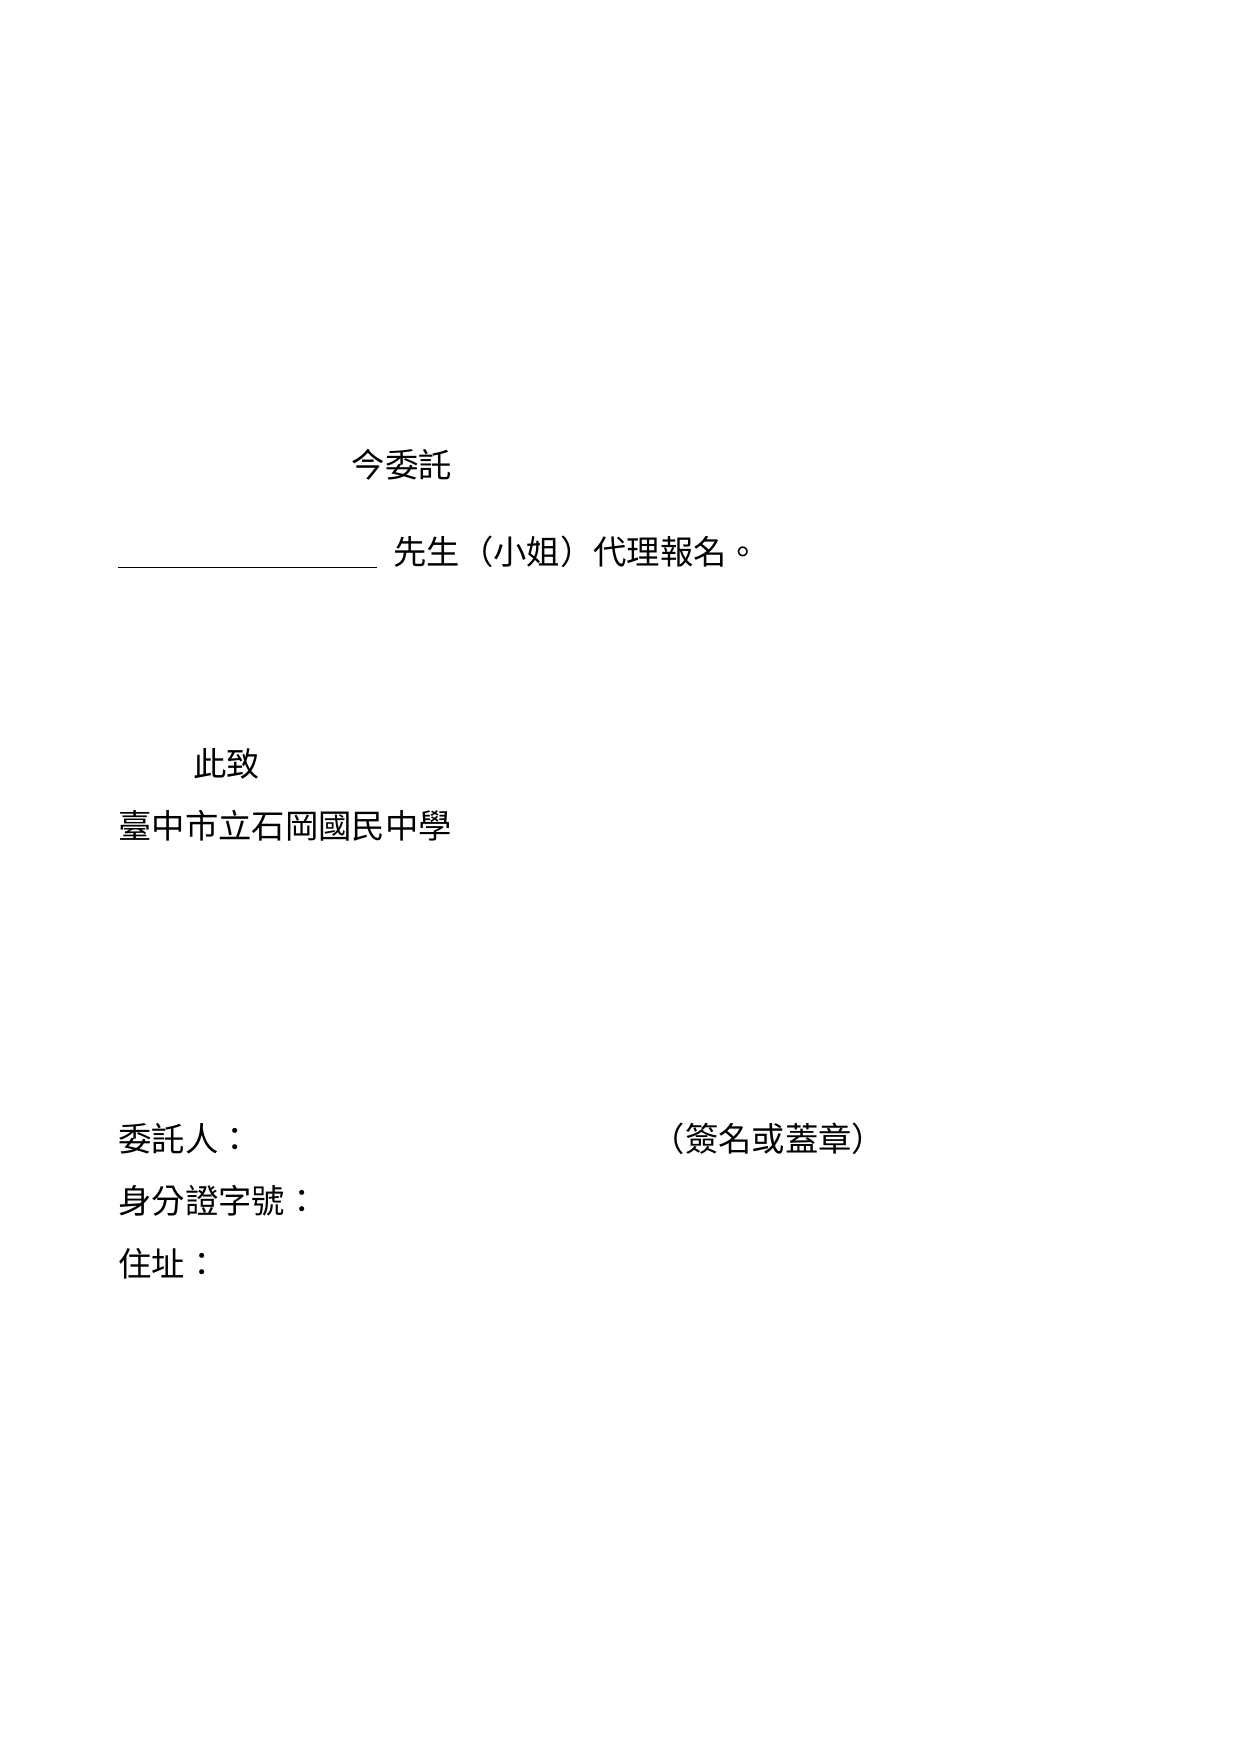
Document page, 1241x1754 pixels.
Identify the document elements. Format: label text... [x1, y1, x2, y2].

text 住址： [118, 1220, 1122, 1282]
text 臺中市立石岡國民中學 [118, 782, 1122, 845]
text 此致 [118, 720, 1122, 782]
text 委託人： （簽名或蓋章） [118, 1095, 1122, 1157]
text 身分證字號： [118, 1157, 1122, 1220]
text 今委託 [118, 422, 1122, 484]
text 先生（小姐）代理報名。 [118, 508, 1122, 571]
